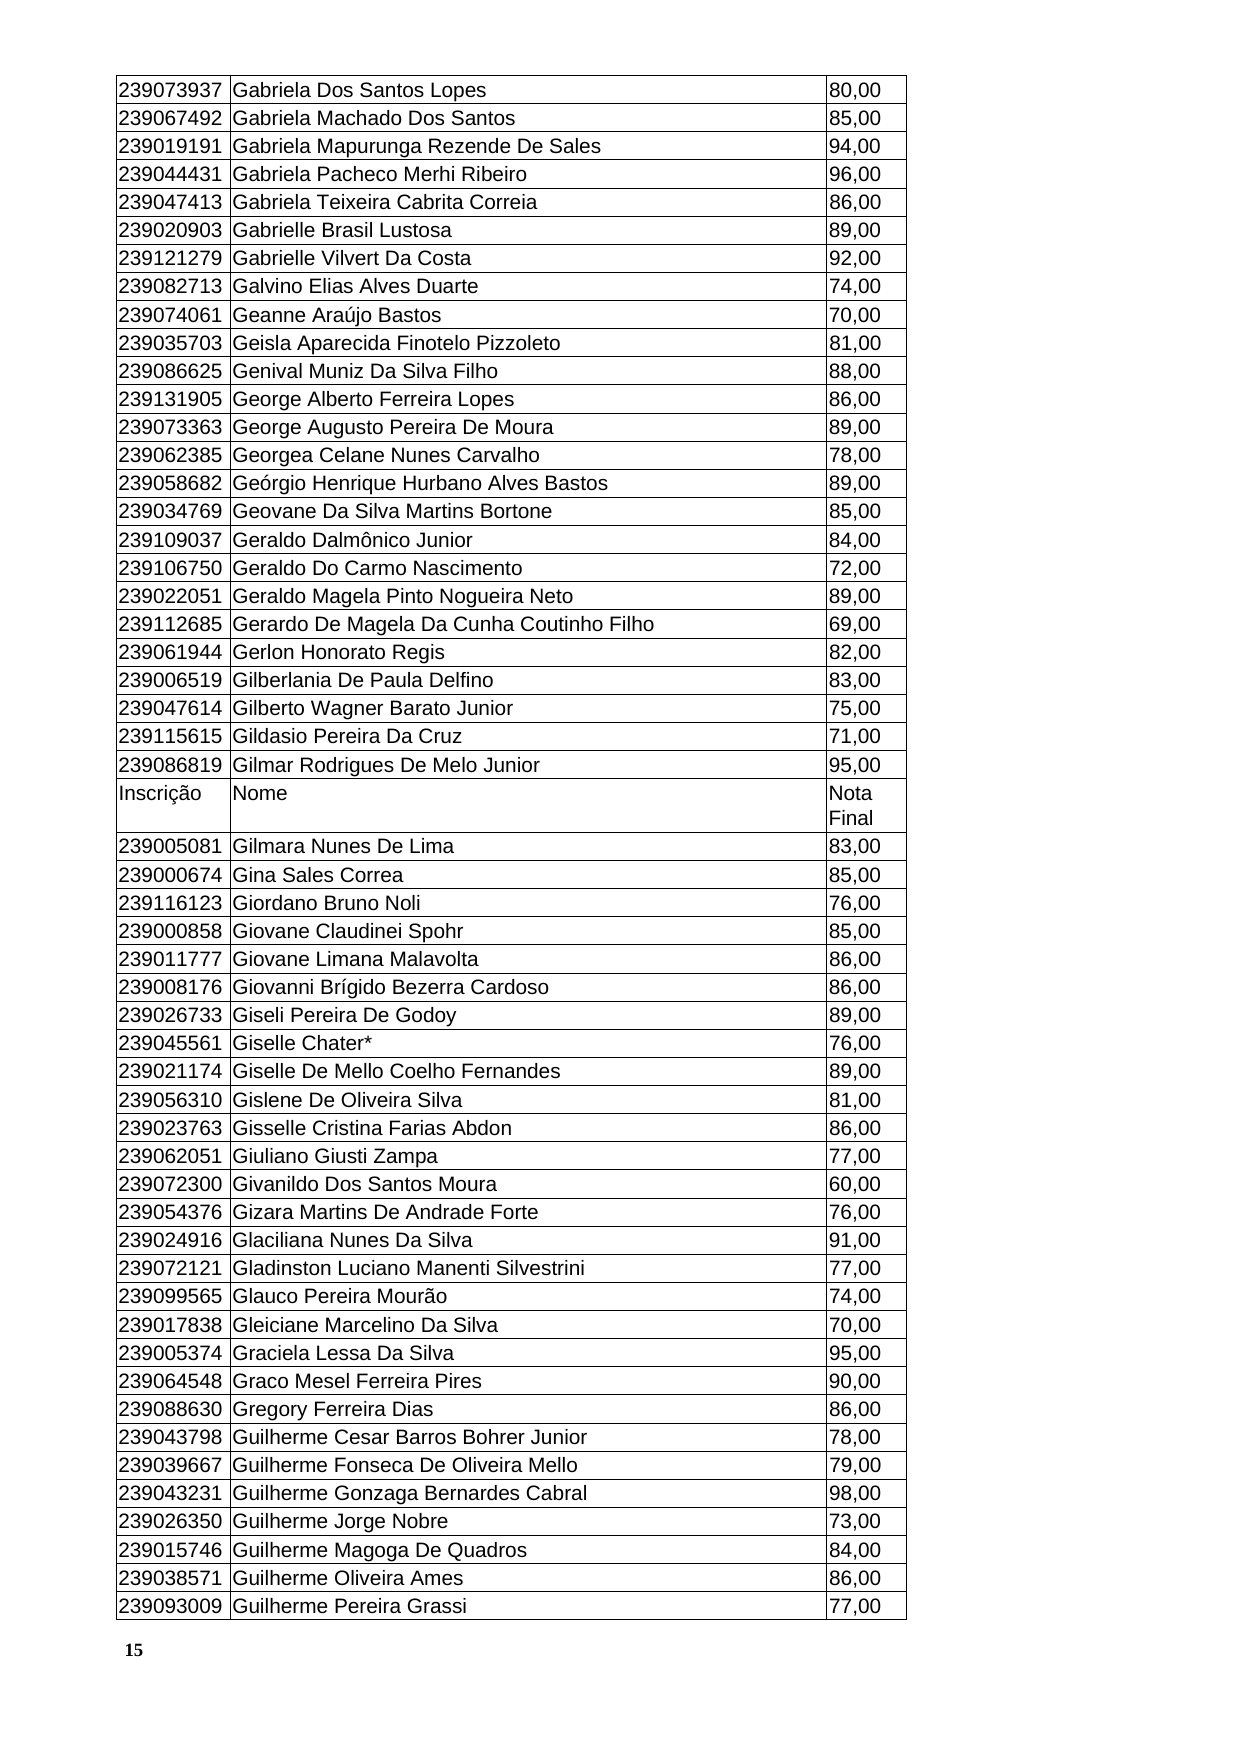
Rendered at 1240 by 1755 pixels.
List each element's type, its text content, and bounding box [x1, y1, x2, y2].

table_cell 239005081 [117, 833, 230, 860]
table_cell Geraldo Magela Pinto Nogueira Neto [231, 582, 826, 609]
table_cell 239000674 [117, 861, 230, 888]
table_cell Gildasio Pereira Da Cruz [231, 723, 826, 750]
table_cell 89,00 [827, 582, 906, 609]
table_cell 239121279 [117, 245, 230, 272]
table_cell 239043798 [117, 1424, 230, 1451]
table_cell 239088630 [117, 1395, 230, 1422]
table_cell Genival Muniz Da Silva Filho [231, 357, 826, 384]
table_cell Gilberlania De Paula Delfino [231, 667, 826, 694]
table_cell Guilherme Jorge Nobre [231, 1508, 826, 1535]
table_cell Guilherme Magoga De Quadros [231, 1536, 826, 1563]
table_cell 239072300 [117, 1170, 230, 1197]
table_cell 239067492 [117, 104, 230, 131]
table_cell 239047614 [117, 695, 230, 722]
table_cell 239026350 [117, 1508, 230, 1535]
table_cell 72,00 [827, 554, 906, 581]
table_cell 86,00 [827, 189, 906, 216]
table_cell 239011777 [117, 945, 230, 972]
table_cell 71,00 [827, 723, 906, 750]
table_cell Guilherme Oliveira Ames [231, 1564, 826, 1591]
table_cell Geovane Da Silva Martins Bortone [231, 498, 826, 525]
table_cell 239086625 [117, 357, 230, 384]
table_cell 70,00 [827, 1311, 906, 1338]
table_cell Gilmara Nunes De Lima [231, 833, 826, 860]
table_cell 82,00 [827, 639, 906, 666]
table_cell George Augusto Pereira De Moura [231, 414, 826, 441]
table_cell 239062385 [117, 442, 230, 469]
table_cell 239023763 [117, 1114, 230, 1141]
table_cell 239006519 [117, 667, 230, 694]
table_cell 92,00 [827, 245, 906, 272]
table_cell 239109037 [117, 526, 230, 553]
table_cell 239073363 [117, 414, 230, 441]
table_cell Glauco Pereira Mourão [231, 1283, 826, 1310]
table_cell 239074061 [117, 301, 230, 328]
table_cell 60,00 [827, 1170, 906, 1197]
table_cell Giordano Bruno Noli [231, 889, 826, 916]
table_cell Gladinston Luciano Manenti Silvestrini [231, 1255, 826, 1282]
table_cell 70,00 [827, 301, 906, 328]
table_cell Graco Mesel Ferreira Pires [231, 1367, 826, 1394]
table_cell 239005374 [117, 1339, 230, 1366]
table_cell Glaciliana Nunes Da Silva [231, 1227, 826, 1254]
table_cell 239034769 [117, 498, 230, 525]
table_cell 85,00 [827, 917, 906, 944]
table_cell 90,00 [827, 1367, 906, 1394]
table_cell Giovane Claudinei Spohr [231, 917, 826, 944]
table_cell Guilherme Fonseca De Oliveira Mello [231, 1452, 826, 1479]
table_cell 96,00 [827, 160, 906, 187]
table_cell Giovane Limana Malavolta [231, 945, 826, 972]
table_cell 239061944 [117, 639, 230, 666]
table_cell Gabriela Pacheco Merhi Ribeiro [231, 160, 826, 187]
table_cell Giseli Pereira De Godoy [231, 1002, 826, 1029]
table_cell 239022051 [117, 582, 230, 609]
table_cell 84,00 [827, 526, 906, 553]
table_cell 239058682 [117, 470, 230, 497]
table_cell 75,00 [827, 695, 906, 722]
table_cell Gabriela Mapurunga Rezende De Sales [231, 132, 826, 159]
table_cell 77,00 [827, 1142, 906, 1169]
table_cell 239044431 [117, 160, 230, 187]
table_cell 94,00 [827, 132, 906, 159]
table_cell 76,00 [827, 1030, 906, 1057]
table_cell 239093009 [117, 1592, 230, 1619]
table_cell George Alberto Ferreira Lopes [231, 385, 826, 412]
table_cell 239056310 [117, 1086, 230, 1113]
table_cell 239015746 [117, 1536, 230, 1563]
table_cell 69,00 [827, 610, 906, 637]
table_cell Giuliano Giusti Zampa [231, 1142, 826, 1169]
table_cell 86,00 [827, 1395, 906, 1422]
table_cell 239115615 [117, 723, 230, 750]
table_cell Guilherme Gonzaga Bernardes Cabral [231, 1480, 826, 1507]
table_cell 83,00 [827, 667, 906, 694]
table_cell 239008176 [117, 974, 230, 1001]
table_cell 95,00 [827, 751, 906, 778]
table_cell Givanildo Dos Santos Moura [231, 1170, 826, 1197]
table_cell Gerardo De Magela Da Cunha Coutinho Filho [231, 610, 826, 637]
table_cell 86,00 [827, 974, 906, 1001]
table_cell Gilmar Rodrigues De Melo Junior [231, 751, 826, 778]
table_cell Georgea Celane Nunes Carvalho [231, 442, 826, 469]
table_cell Gizara Martins De Andrade Forte [231, 1199, 826, 1226]
table_cell 86,00 [827, 385, 906, 412]
table_cell Geisla Aparecida Finotelo Pizzoleto [231, 329, 826, 356]
table_cell Graciela Lessa Da Silva [231, 1339, 826, 1366]
table_cell Giovanni Brígido Bezerra Cardoso [231, 974, 826, 1001]
table_cell Gabrielle Vilvert Da Costa [231, 245, 826, 272]
table_cell 81,00 [827, 1086, 906, 1113]
table_cell 80,00 [827, 76, 906, 103]
table_cell Galvino Elias Alves Duarte [231, 273, 826, 300]
table_cell Geórgio Henrique Hurbano Alves Bastos [231, 470, 826, 497]
table_cell 239000858 [117, 917, 230, 944]
table_cell 239112685 [117, 610, 230, 637]
table_cell Geraldo Do Carmo Nascimento [231, 554, 826, 581]
table_cell 81,00 [827, 329, 906, 356]
table_cell 239017838 [117, 1311, 230, 1338]
table_cell Gabriela Teixeira Cabrita Correia [231, 189, 826, 216]
table_cell Gerlon Honorato Regis [231, 639, 826, 666]
table_cell Gilberto Wagner Barato Junior [231, 695, 826, 722]
table_cell 239019191 [117, 132, 230, 159]
table_cell Giselle De Mello Coelho Fernandes [231, 1058, 826, 1085]
table_cell 95,00 [827, 1339, 906, 1366]
table_cell 239043231 [117, 1480, 230, 1507]
table_cell 89,00 [827, 470, 906, 497]
table_cell 77,00 [827, 1255, 906, 1282]
table_cell Geanne Araújo Bastos [231, 301, 826, 328]
table_cell 89,00 [827, 414, 906, 441]
table_cell 78,00 [827, 1424, 906, 1451]
table_cell 239024916 [117, 1227, 230, 1254]
table_cell Nota Final [827, 779, 906, 832]
table_cell Guilherme Cesar Barros Bohrer Junior [231, 1424, 826, 1451]
table_cell 74,00 [827, 1283, 906, 1310]
table_cell 88,00 [827, 357, 906, 384]
table_cell 86,00 [827, 945, 906, 972]
table_cell 239026733 [117, 1002, 230, 1029]
table_cell 76,00 [827, 1199, 906, 1226]
table_cell Inscrição [117, 779, 230, 832]
table_cell Gina Sales Correa [231, 861, 826, 888]
table_cell 84,00 [827, 1536, 906, 1563]
table_cell 86,00 [827, 1564, 906, 1591]
table_cell 85,00 [827, 861, 906, 888]
table_cell 239038571 [117, 1564, 230, 1591]
table_cell 73,00 [827, 1508, 906, 1535]
table_cell 239073937 [117, 76, 230, 103]
table_cell 86,00 [827, 1114, 906, 1141]
table_cell 74,00 [827, 273, 906, 300]
table_cell 239116123 [117, 889, 230, 916]
table_cell Gleiciane Marcelino Da Silva [231, 1311, 826, 1338]
table_cell 89,00 [827, 217, 906, 244]
table_cell 85,00 [827, 104, 906, 131]
table_cell 239064548 [117, 1367, 230, 1394]
table_cell Gregory Ferreira Dias [231, 1395, 826, 1422]
table_cell 85,00 [827, 498, 906, 525]
table_cell Gabriela Machado Dos Santos [231, 104, 826, 131]
table_cell Gisselle Cristina Farias Abdon [231, 1114, 826, 1141]
table_cell 239106750 [117, 554, 230, 581]
table_cell 239021174 [117, 1058, 230, 1085]
table_cell 239039667 [117, 1452, 230, 1479]
table_cell 239062051 [117, 1142, 230, 1169]
table_cell 239054376 [117, 1199, 230, 1226]
table_cell Nome [231, 779, 826, 832]
table_cell 239072121 [117, 1255, 230, 1282]
table_cell Geraldo Dalmônico Junior [231, 526, 826, 553]
table_cell Gabriela Dos Santos Lopes [231, 76, 826, 103]
table_cell 239086819 [117, 751, 230, 778]
table_cell 89,00 [827, 1058, 906, 1085]
table_cell Gabrielle Brasil Lustosa [231, 217, 826, 244]
table_cell 239047413 [117, 189, 230, 216]
table_cell Guilherme Pereira Grassi [231, 1592, 826, 1619]
table_cell 239099565 [117, 1283, 230, 1310]
table_cell 79,00 [827, 1452, 906, 1479]
table_cell 239020903 [117, 217, 230, 244]
table_cell 239131905 [117, 385, 230, 412]
table_cell 239045561 [117, 1030, 230, 1057]
table_cell 239082713 [117, 273, 230, 300]
table_cell 239035703 [117, 329, 230, 356]
table_cell 83,00 [827, 833, 906, 860]
table_cell Giselle Chater* [231, 1030, 826, 1057]
table_cell 78,00 [827, 442, 906, 469]
table_cell 98,00 [827, 1480, 906, 1507]
table_cell 76,00 [827, 889, 906, 916]
table_cell Gislene De Oliveira Silva [231, 1086, 826, 1113]
table_cell 77,00 [827, 1592, 906, 1619]
table_cell 91,00 [827, 1227, 906, 1254]
table_cell 89,00 [827, 1002, 906, 1029]
